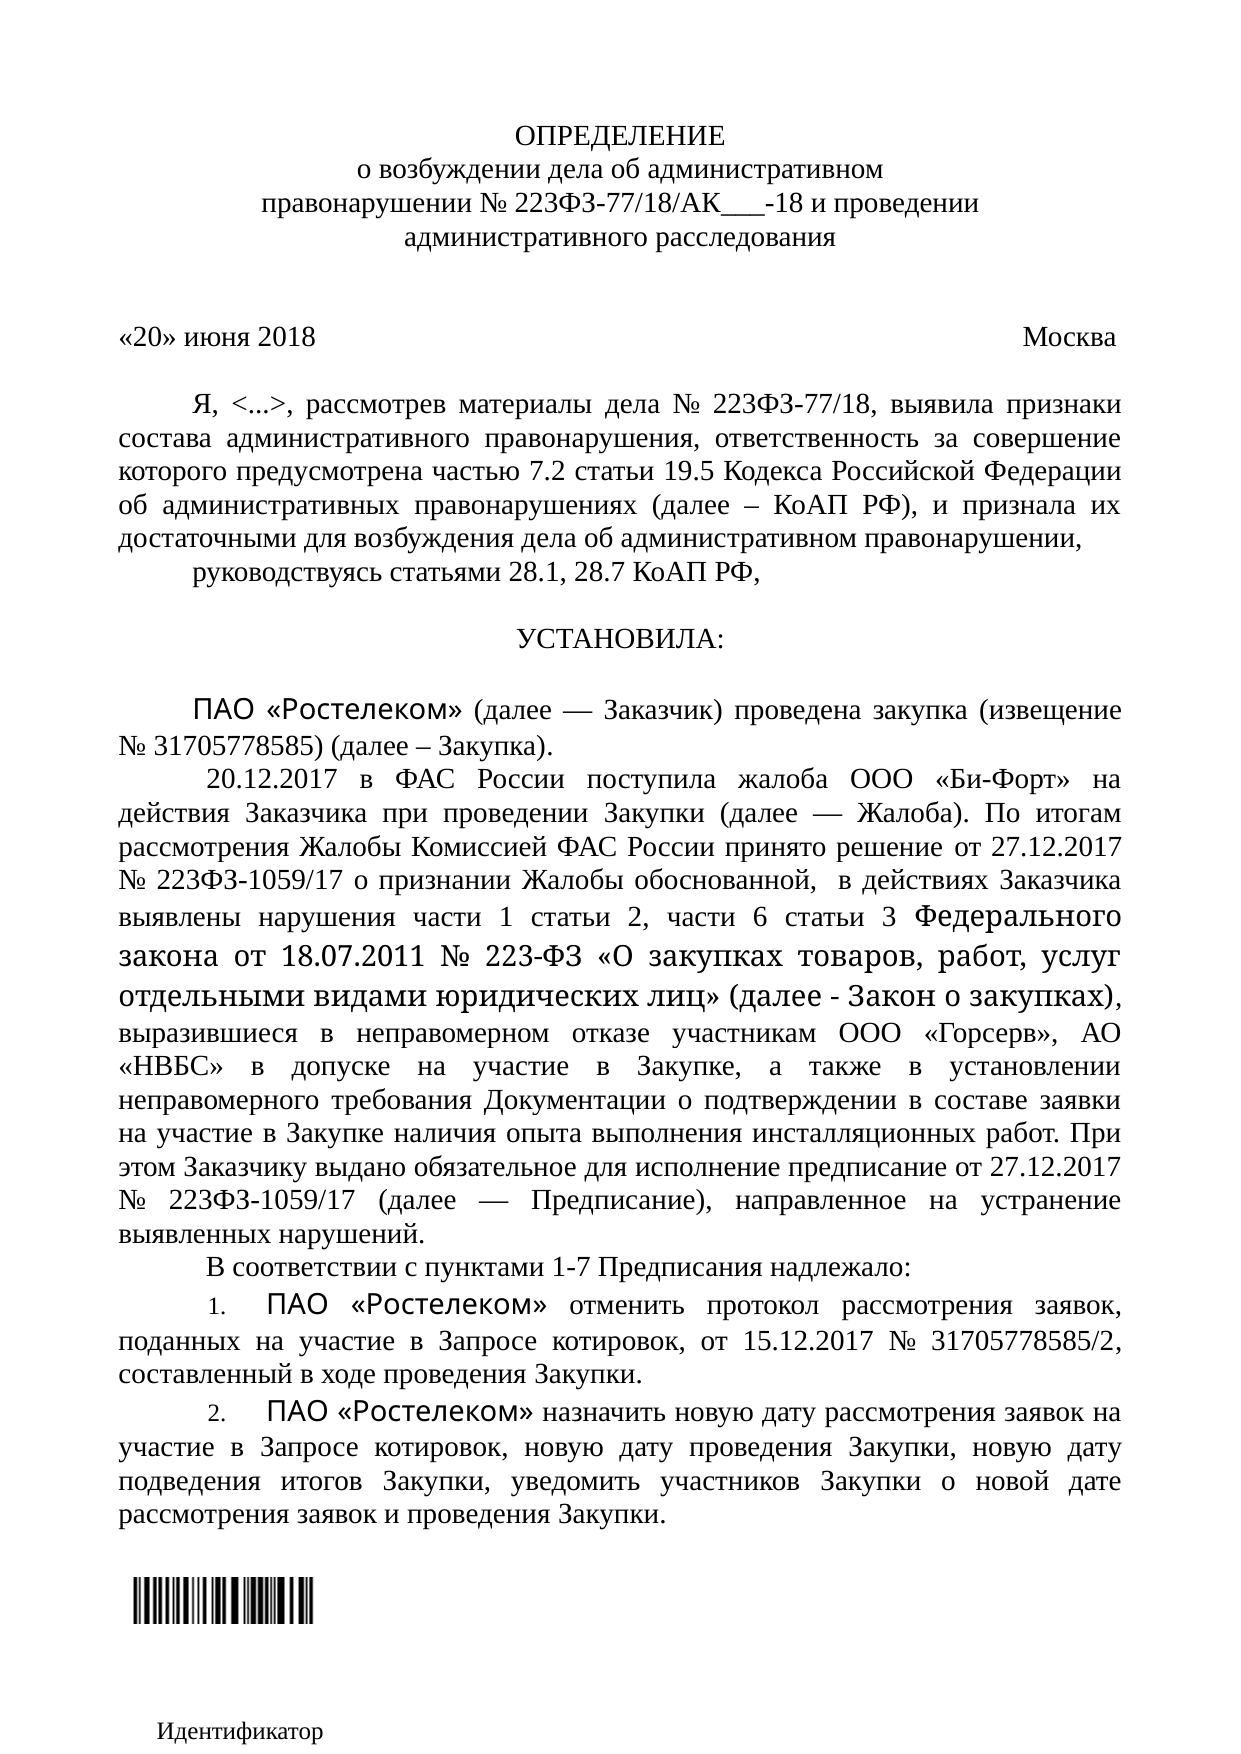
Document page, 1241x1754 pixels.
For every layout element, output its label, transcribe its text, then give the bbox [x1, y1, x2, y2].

list ПАО «Ростелеком» назначить новую дату рассмотрения заявок на участие в Запросе котировок, новую дату проведения Закупки, новую дату подведения итогов Закупки, уведомить участников Закупки о новой дате рассмотрения заявок и проведения Закупки. [118, 1390, 1122, 1530]
text «20» июня 2018 Москва [118, 319, 1122, 353]
text о возбуждении дела об административном [118, 152, 1122, 185]
text УСТАНОВИЛА: [118, 621, 1122, 655]
text Я, <...>, рассмотрев материалы дела № 223ФЗ-77/18, выявила признаки состава административного правонарушения, ответственность за совершение которого предусмотрена частью 7.2 статьи 19.5 Кодекса Российской Федерации об административных правонарушениях (далее – КоАП РФ), и признала их достаточными для возбуждения дела об административном правонарушении, [118, 386, 1122, 554]
text ПАО «Ростелеком» (далее — Заказчик) проведена закупка (извещение № 31705778585) (далее – Закупка). [118, 688, 1122, 762]
text 20.12.2017 в ФАС России поступила жалоба ООО «Би-Форт» на действия Заказчика при проведении Закупки (далее — Жалоба). По итогам рассмотрения Жалобы Комиссией ФАС России принято решение от 27.12.2017 № 223ФЗ-1059/17 о признании Жалобы обоснованной, в действиях Заказчика выявлены нарушения части 1 статьи 2, части 6 статьи 3 Федерального закона от 18.07.2011 № 223-ФЗ «О закупках товаров, работ, услуг отдельными видами юридических лиц» (далее - Закон о закупках), выразившиеся в неправомерном отказе участникам ООО «Горсерв», АО «НВБС» в допуске на участие в Закупке, а также в установлении неправомерного требования Документации о подтверждении в составе заявки на участие в Закупке наличия опыта выполнения инсталляционных работ. При этом Заказчику выдано обязательное для исполнение предписание от 27.12.2017 № 223ФЗ-1059/17 (далее — Предписание), направленное на устранение выявленных нарушений. [118, 762, 1122, 1249]
picture [118, 1577, 331, 1624]
list ПАО «Ростелеком» отменить протокол рассмотрения заявок, поданных на участие в Запросе котировок, от 15.12.2017 № 31705778585/2, составленный в ходе проведения Закупки. [118, 1283, 1122, 1390]
text правонарушении № 223ФЗ-77/18/АК___-18 и проведении [118, 185, 1122, 219]
text ОПРЕДЕЛЕНИЕ [118, 118, 1122, 152]
text В соответствии с пунктами 1-7 Предписания надлежало: [118, 1249, 1122, 1283]
text административного расследования [118, 219, 1122, 252]
text руководствуясь статьями 28.1, 28.7 КоАП РФ, [118, 554, 1122, 588]
